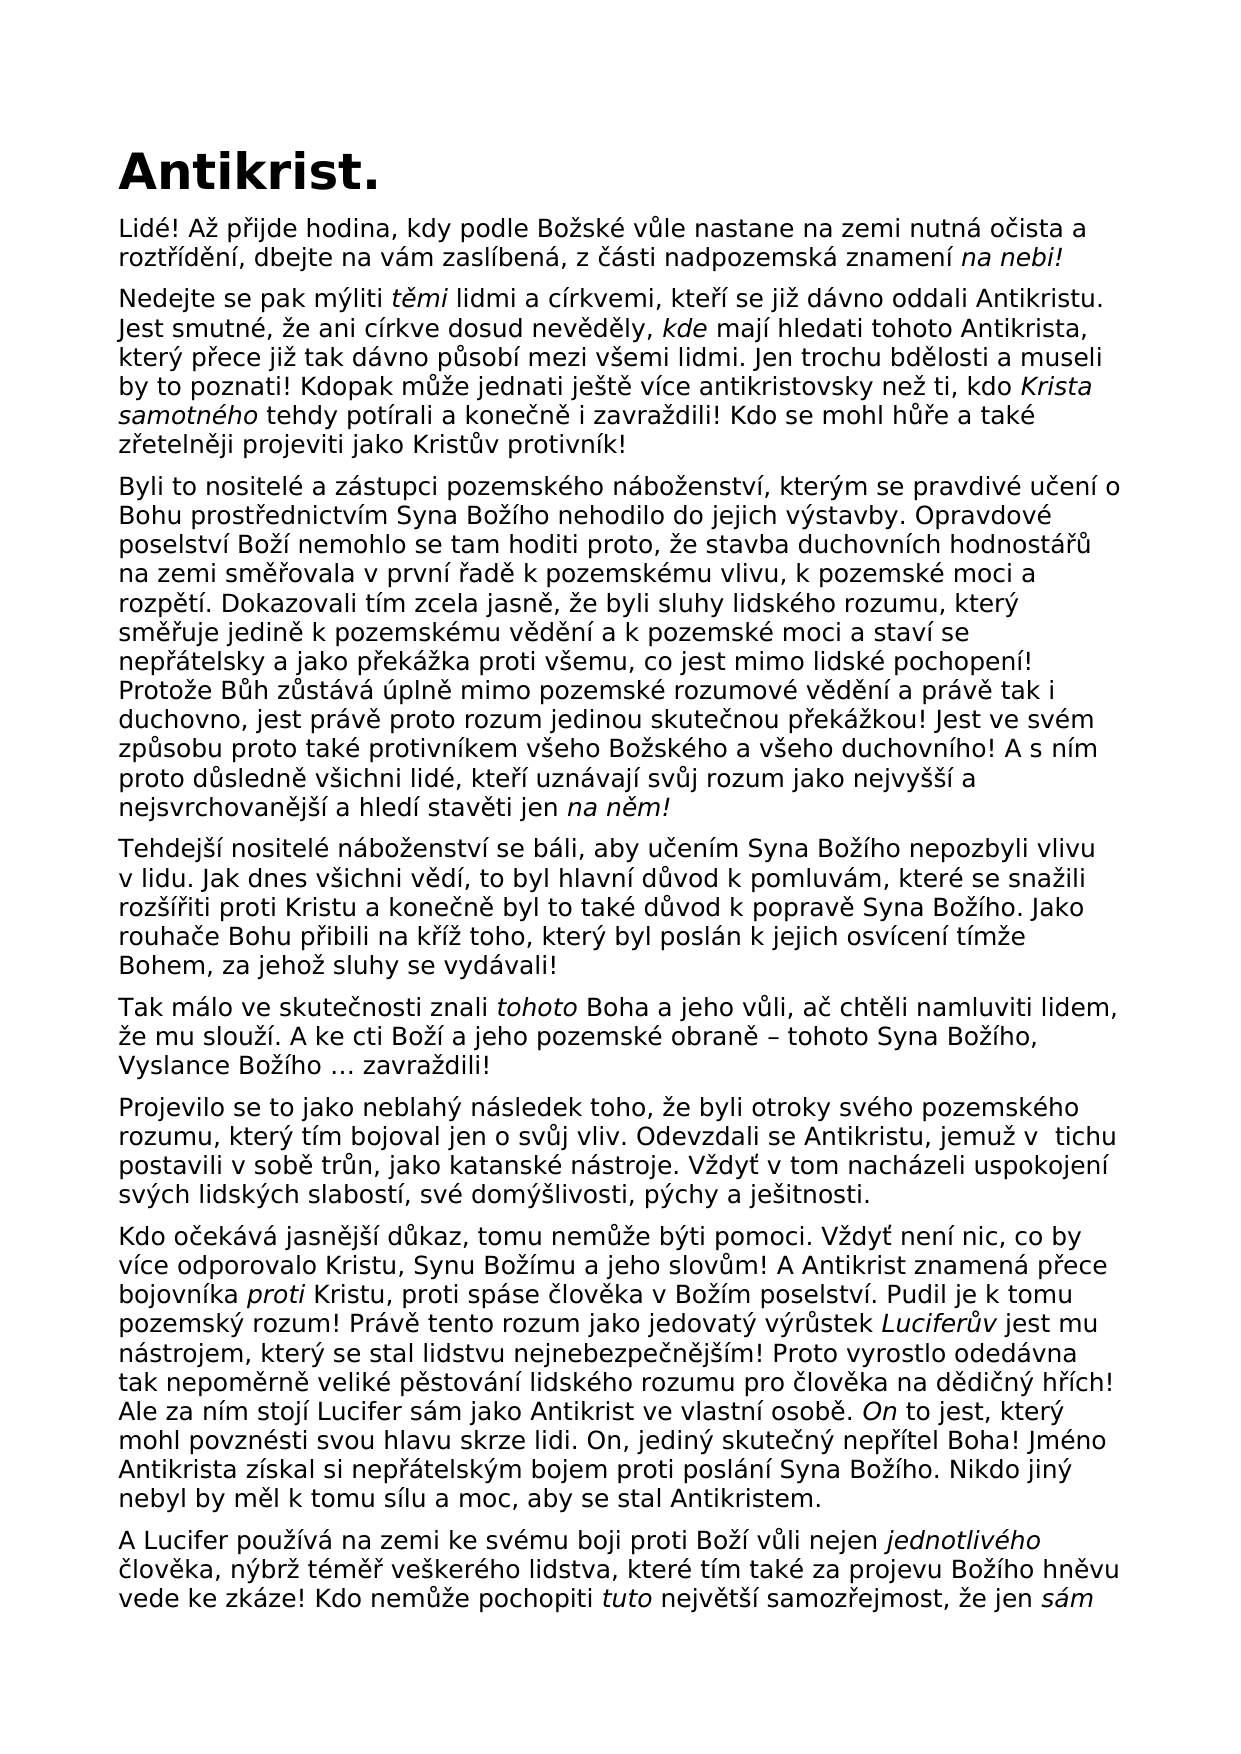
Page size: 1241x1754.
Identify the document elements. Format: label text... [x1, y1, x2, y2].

text Kdo očekává jasnější důkaz, tomu nemůže býti pomoci. Vždyť není nic, co by více odporovalo Kristu, Synu Božímu a jeho slovům! A Antikrist znamená přece bojovníka proti Kristu, proti spáse člověka v Božím poselství. Pudil je k tomu pozemský rozum! Právě tento rozum jako jedovatý výrůstek Luciferův jest mu nástrojem, který se stal lidstvu nejnebezpečnějším! Proto vyrostlo odedávna tak nepoměrně veliké pěstování lidského rozumu pro člověka na dědičný hřích! Ale za ním stojí Lucifer sám jako Antikrist ve vlastní osobě. On to jest, který mohl povznésti svou hlavu skrze lidi. On, jediný skutečný nepřítel Boha! Jméno Antikrista získal si nepřátelským bojem proti poslání Syna Božího. Nikdo jiný nebyl by měl k tomu sílu a moc, aby se stal Antikristem. [118, 1222, 1122, 1514]
text Tehdejší nositelé náboženství se báli, aby učením Syna Božího nepozbyli vlivu v lidu. Jak dnes všichni vědí, to byl hlavní důvod k pomluvám, které se snažili rozšířiti proti Kristu a konečně byl to také důvod k popravě Syna Božího. Jako rouhače Bohu přibili na kříž toho, který byl poslán k jejich osvícení tímže Bohem, za jehož sluhy se vydávali! [118, 835, 1122, 981]
text Tak málo ve skutečnosti znali tohoto Boha a jeho vůli, ač chtěli namluviti lidem, že mu slouží. A ke cti Boží a jeho pozemské obraně – tohoto Syna Božího, Vyslance Božího … zavraždili! [118, 993, 1122, 1081]
text A Lucifer používá na zemi ke svému boji proti Boží vůli nejen jednotlivého člověka, nýbrž téměř veškerého lidstva, které tím také za projevu Božího hněvu vede ke zkáze! Kdo nemůže pochopiti tuto největší samozřejmost, že jen sám [118, 1526, 1122, 1614]
text Byli to nositelé a zástupci pozemského náboženství, kterým se pravdivé učení o Bohu prostřednictvím Syna Božího nehodilo do jejich výstavby. Opravdové poselství Boží nemohlo se tam hoditi proto, že stavba duchovních hodnostářů na zemi směřovala v první řadě k pozemskému vlivu, k pozemské moci a rozpětí. Dokazovali tím zcela jasně, že byli sluhy lidského rozumu, který směřuje jedině k pozemskému vědění a k pozemské moci a staví se nepřátelsky a jako překážka proti všemu, co jest mimo lidské pochopení! Protože Bůh zůstává úplně mimo pozemské rozumové vědění a právě tak i duchovno, jest právě proto rozum jedinou skutečnou překážkou! Jest ve svém způsobu proto také protivníkem všeho Božského a všeho duchovního! A s ním proto důsledně všichni lidé, kteří uznávají svůj rozum jako nejvyšší a nejsvrchovanější a hledí stavěti jen na něm! [118, 472, 1122, 822]
text Lidé! Až přijde hodina, kdy podle Božské vůle nastane na zemi nutná očista a roztřídění, dbejte na vám zaslíbená, z části nadpozemská znamení na nebi! [118, 214, 1122, 272]
text Nedejte se pak mýliti těmi lidmi a církvemi, kteří se již dávno oddali Antikristu. Jest smutné, že ani církve dosud nevěděly, kde mají hledati tohoto Antikrista, který přece již tak dávno působí mezi všemi lidmi. Jen trochu bdělosti a museli by to poznati! Kdopak může jednati ještě více antikristovsky než ti, kdo Krista samotného tehdy potírali a konečně i zavraždili! Kdo se mohl hůře a také zřetelněji projeviti jako Kristův protivník! [118, 285, 1122, 460]
subtitle Antikrist. [118, 143, 1122, 201]
text Projevilo se to jako neblahý následek toho, že byli otroky svého pozemského rozumu, který tím bojoval jen o svůj vliv. Odevzdali se Antikristu, jemuž v tichu postavili v sobě trůn, jako katanské nástroje. Vždyť v tom nacházeli uspokojení svých lidských slabostí, své domýšlivosti, pýchy a ješitnosti. [118, 1093, 1122, 1210]
